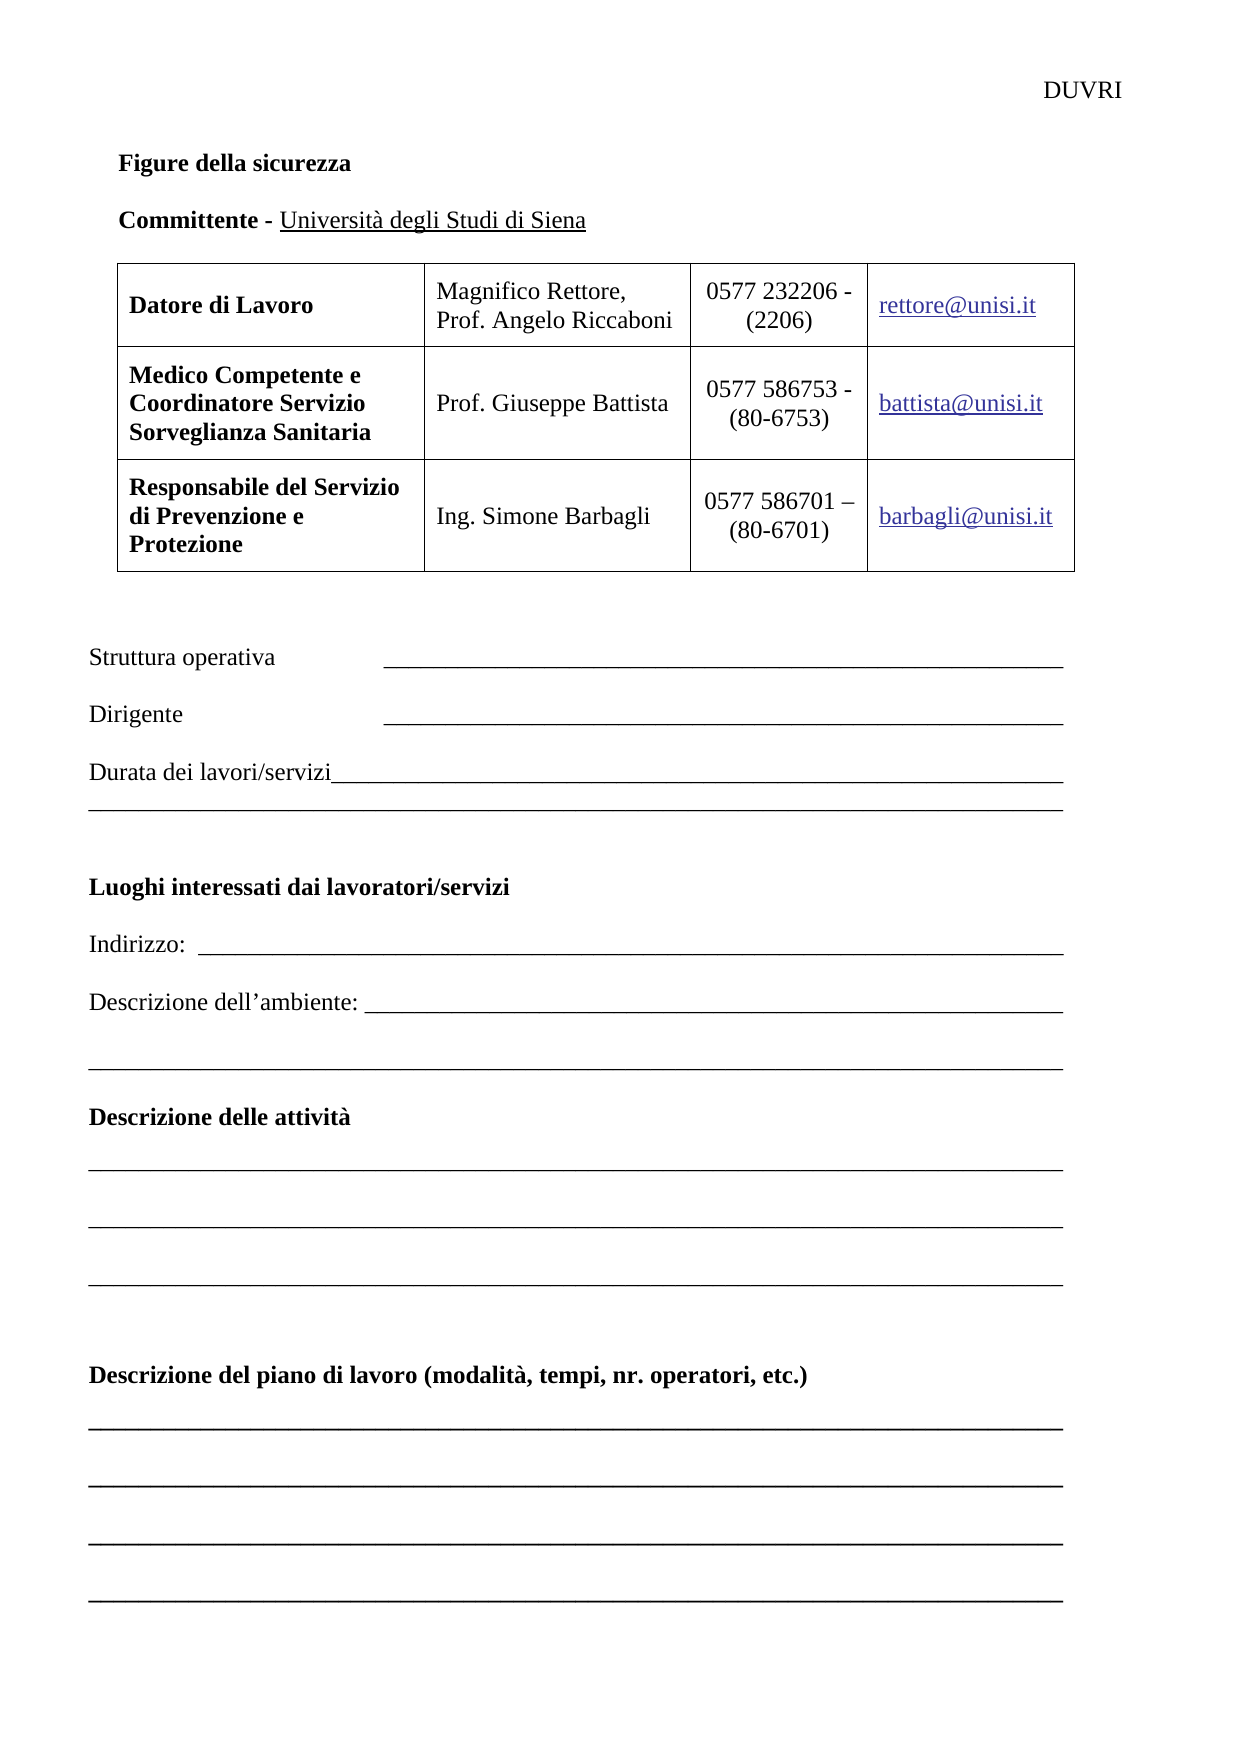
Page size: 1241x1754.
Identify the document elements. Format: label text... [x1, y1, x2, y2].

text Figure della sicurezza [118, 148, 1122, 176]
text Descrizione delle attività [88, 1102, 1109, 1131]
table_header 0577 232206 - (2206) [691, 264, 867, 346]
text Descrizione del piano di lavoro (modalità, tempi, nr. operatori, etc.) [88, 1361, 1109, 1389]
text Struttura operativa [88, 642, 1109, 671]
text Luoghi interessati dai lavoratori/servizi [88, 872, 1109, 901]
table_cell Ing. Simone Barbagli [425, 460, 690, 571]
text Indirizzo: [88, 929, 1109, 958]
table_header Datore di Lavoro [118, 264, 424, 346]
text Descrizione dell’ambiente: [88, 987, 1122, 1016]
table_cell Medico Competente e Coordinatore Servizio Sorveglianza Sanitaria [118, 347, 424, 458]
table_cell 0577 586701 – (80-6701) [691, 460, 867, 571]
text Dirigente [88, 699, 1109, 728]
text Committente - Università degli Studi di Siena [118, 205, 1122, 234]
table_cell Responsabile del Servizio di Prevenzione e Protezione [118, 460, 424, 571]
table_cell battista@unisi.it [868, 347, 1074, 458]
table_cell barbagli@unisi.it [868, 460, 1074, 571]
table_header Magnifico Rettore, Prof. Angelo Riccaboni [425, 264, 690, 346]
text Durata dei lavori/servizi [88, 757, 1109, 814]
table_cell 0577 586753 - (80-6753) [691, 347, 867, 458]
table_cell Prof. Giuseppe Battista [425, 347, 690, 458]
table_header rettore@unisi.it [868, 264, 1074, 346]
